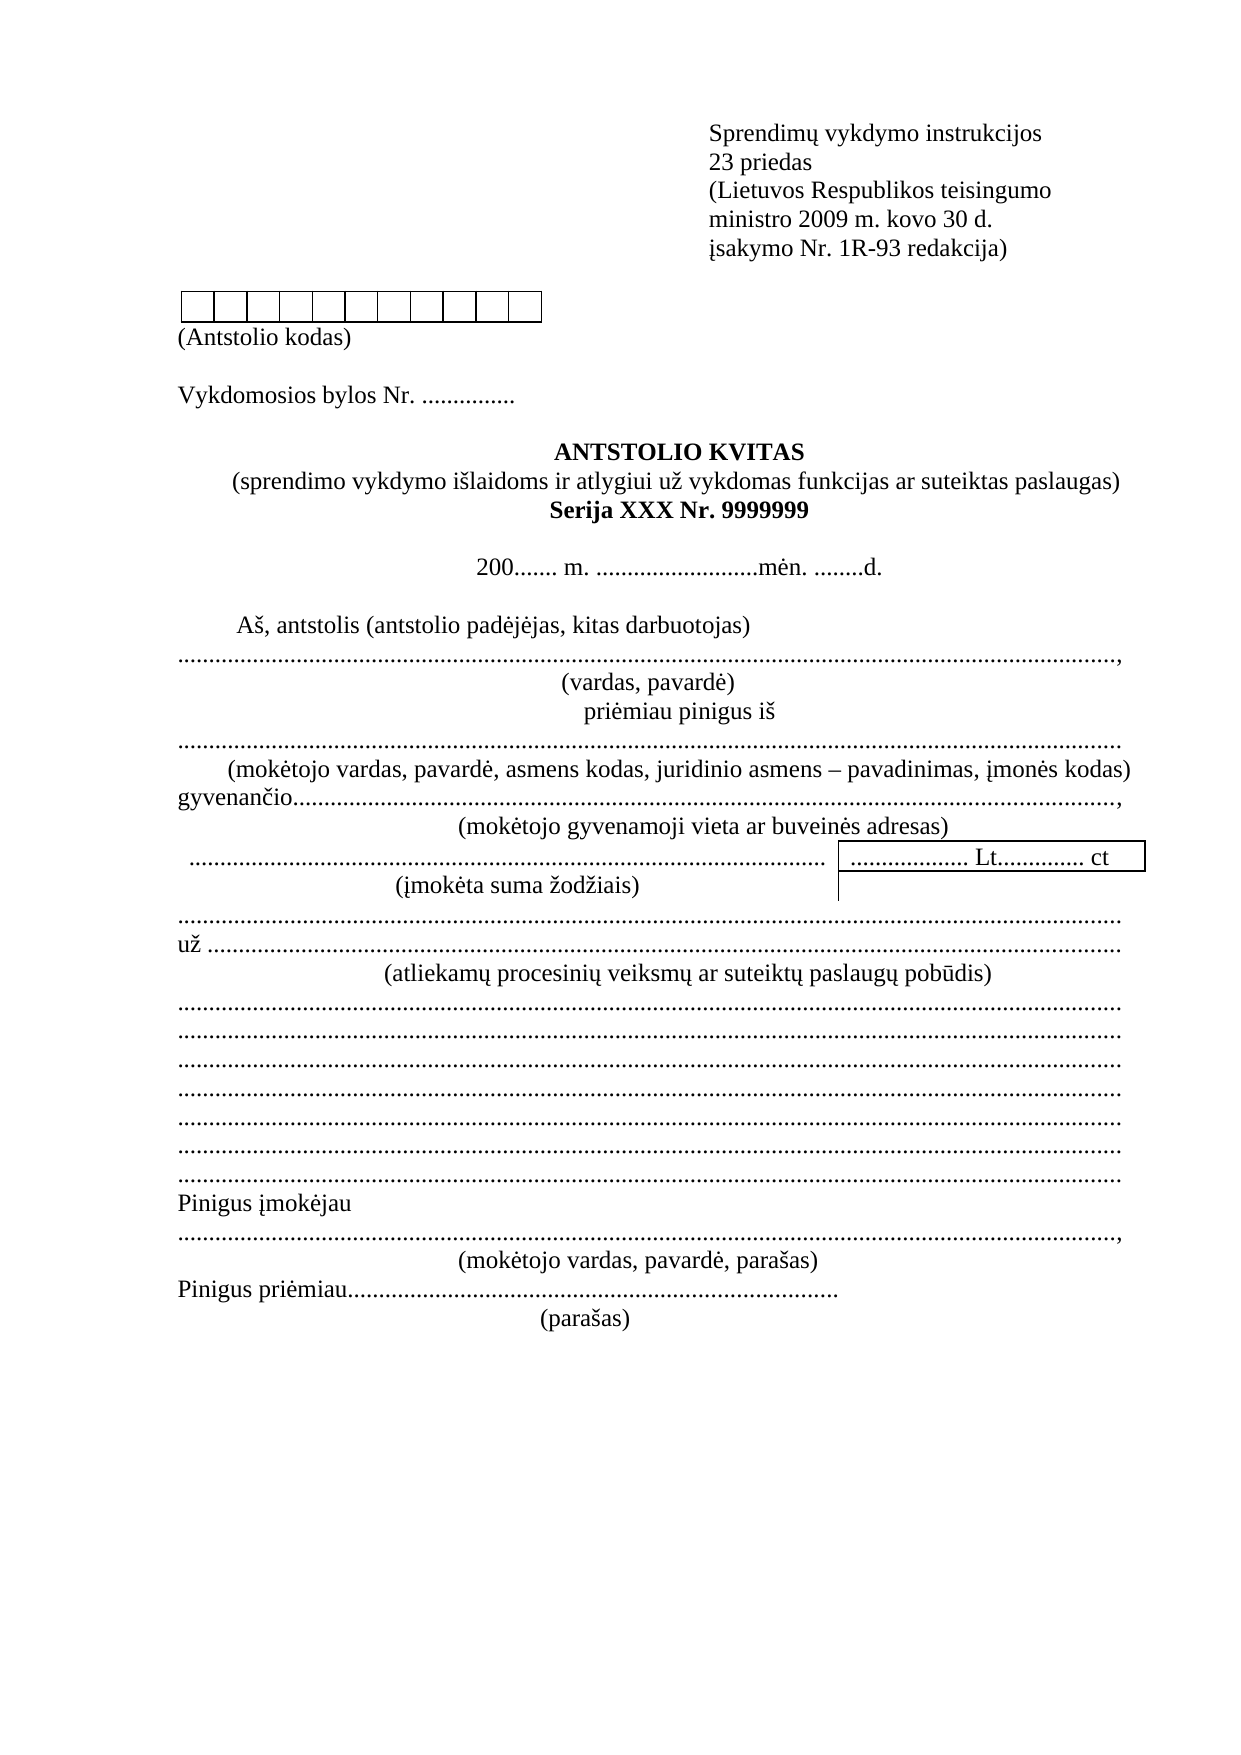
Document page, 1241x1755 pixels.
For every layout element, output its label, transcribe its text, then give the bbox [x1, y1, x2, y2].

table_header [215, 292, 246, 321]
text (mokėtojo vardas, pavardė, parašas) [177, 1246, 1181, 1274]
table_header . (įmokėta suma žodžiais) [177, 840, 838, 901]
text (Lietuvos Respublikos teisingumo [177, 176, 1181, 204]
text . [177, 1131, 1181, 1159]
text . [177, 1073, 1181, 1102]
text įsakymo Nr. 1R-93 redakcija) [177, 233, 1181, 262]
text Aš, antstolis (antstolio padėjėjas, kitas darbuotojas) [177, 610, 1181, 639]
text (atliekamų procesinių veiksmų ar suteiktų paslaugų pobūdis) [177, 958, 1181, 987]
text Serija XXX Nr. 9999999 [177, 495, 1181, 524]
text . [177, 725, 1181, 754]
text priėmiau pinigus iš [177, 696, 1181, 725]
text ANTSTOLIO KVITAS [177, 437, 1181, 466]
text ministro 2009 m. kovo 30 d. [177, 204, 1181, 233]
table_header [280, 292, 312, 321]
text . [177, 987, 1181, 1016]
text . [177, 901, 1181, 929]
text Pinigus įmokėjau [177, 1188, 1181, 1217]
text (Antstolio kodas) [177, 322, 1181, 351]
table_header [509, 292, 541, 321]
text . , [177, 1217, 1181, 1246]
table_header [313, 292, 344, 321]
table_header [542, 291, 1130, 321]
text . [177, 1016, 1181, 1044]
text gyvenančio , [177, 782, 1181, 811]
text . [177, 1102, 1181, 1131]
table_header [378, 292, 410, 321]
table_header [444, 292, 475, 321]
text . [177, 1159, 1181, 1188]
text (mokėtojo gyvenamoji vieta ar buveinės adresas) [177, 811, 1181, 840]
table_header [248, 292, 279, 321]
text (sprendimo vykdymo išlaidoms ir atlygiui už vykdomas funkcijas ar suteiktas paslaugas) [177, 466, 1181, 495]
text Sprendimų vykdymo instrukcijos [709, 118, 1181, 147]
table_header ................... Lt.............. ct [839, 842, 1144, 870]
text . [177, 1044, 1181, 1073]
text (parašas) [540, 1303, 1181, 1332]
text už [177, 929, 1181, 958]
text (mokėtojo vardas, pavardė, asmens kodas, juridinio asmens – pavadinimas, įmonės kodas) [177, 754, 1181, 782]
text (vardas, pavardė) [177, 667, 1181, 696]
table_header [346, 292, 377, 321]
text . , [177, 639, 1181, 667]
table_header [182, 292, 213, 321]
table_cell [839, 872, 1145, 901]
text 200....... m. ..........................mėn. ........d. [177, 552, 1181, 581]
table_header [477, 292, 508, 321]
text Pinigus priėmiau. [177, 1274, 1181, 1303]
table_header [411, 292, 442, 321]
text 23 priedas [177, 147, 1181, 176]
text Vykdomosios bylos Nr. ............... [177, 380, 1181, 409]
